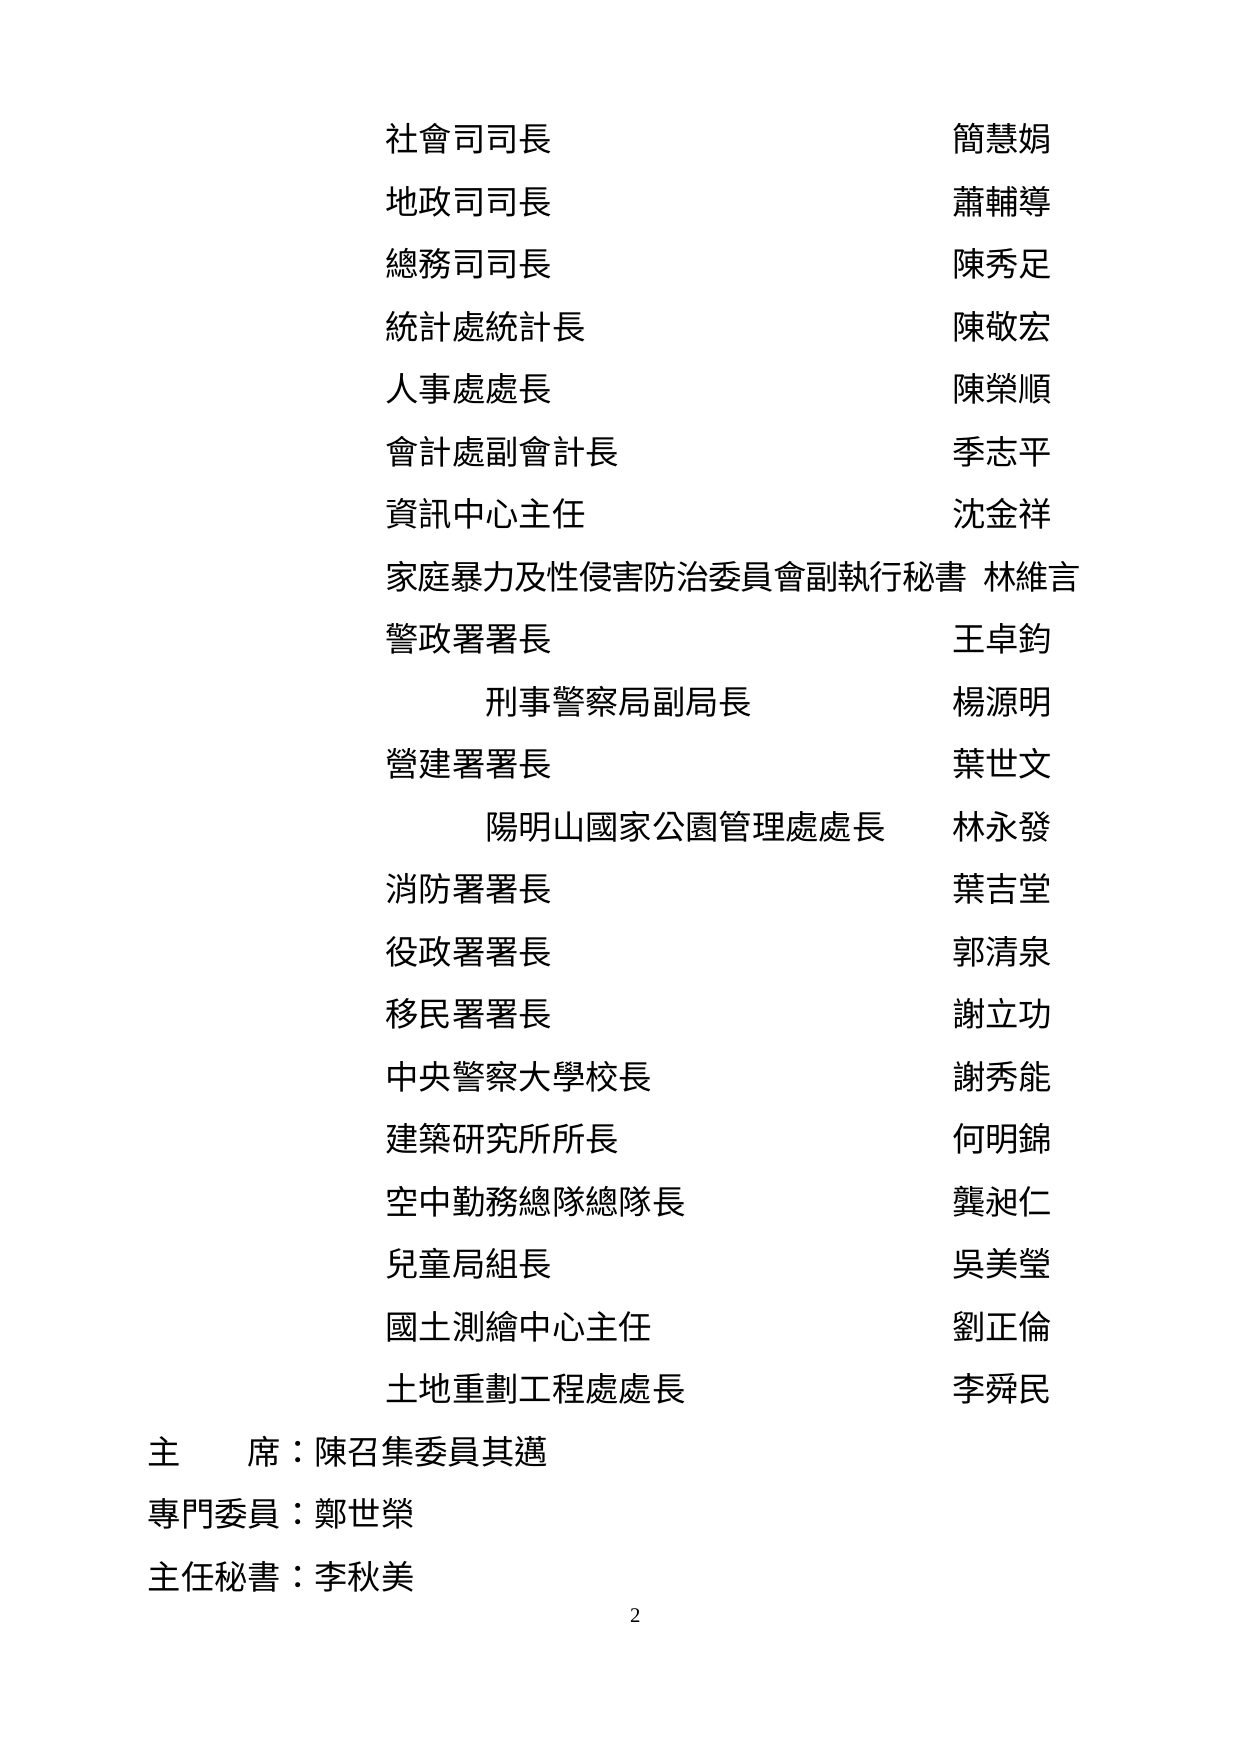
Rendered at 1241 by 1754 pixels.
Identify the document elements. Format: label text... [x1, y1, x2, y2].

text 刑事警察局副局長 楊源明 [385, 658, 1240, 721]
text 陽明山國家公園管理處處長 林永發 [485, 783, 1240, 846]
text 國土測繪中心主任 劉正倫 [385, 1283, 1240, 1346]
text 總務司司長 陳秀足 [385, 221, 1240, 283]
text 會計處副會計長 季志平 [385, 408, 1240, 471]
text 移民署署長 謝立功 [385, 971, 1240, 1033]
text 人事處處長 陳榮順 [385, 346, 1240, 408]
text 營建署署長 葉世文 [385, 721, 1240, 783]
text 統計處統計長 陳敬宏 [385, 283, 1240, 346]
text 土地重劃工程處處長 李舜民 [385, 1346, 1240, 1408]
text 主任秘書：李秋美 [148, 1533, 1234, 1596]
text 役政署署長 郭清泉 [385, 908, 1240, 971]
text 兒童局組長 吳美瑩 [385, 1221, 1240, 1283]
text 資訊中心主任 沈金祥 [385, 471, 1240, 533]
text 社會司司長 簡慧娟 [385, 96, 1240, 158]
text 空中勤務總隊總隊長 龔昶仁 [385, 1158, 1240, 1221]
text 消防署署長 葉吉堂 [385, 846, 1240, 908]
text 家庭暴力及性侵害防治委員會副執行秘書 林維言 [385, 533, 1240, 596]
text 專門委員：鄭世榮 [148, 1471, 1234, 1533]
text 警政署署長 王卓鈞 [385, 596, 1240, 658]
text 主 席：陳召集委員其邁 [148, 1408, 1234, 1471]
text 地政司司長 蕭輔導 [385, 158, 1240, 221]
text 建築研究所所長 何明錦 [385, 1096, 1240, 1158]
text 中央警察大學校長 謝秀能 [385, 1033, 1240, 1096]
